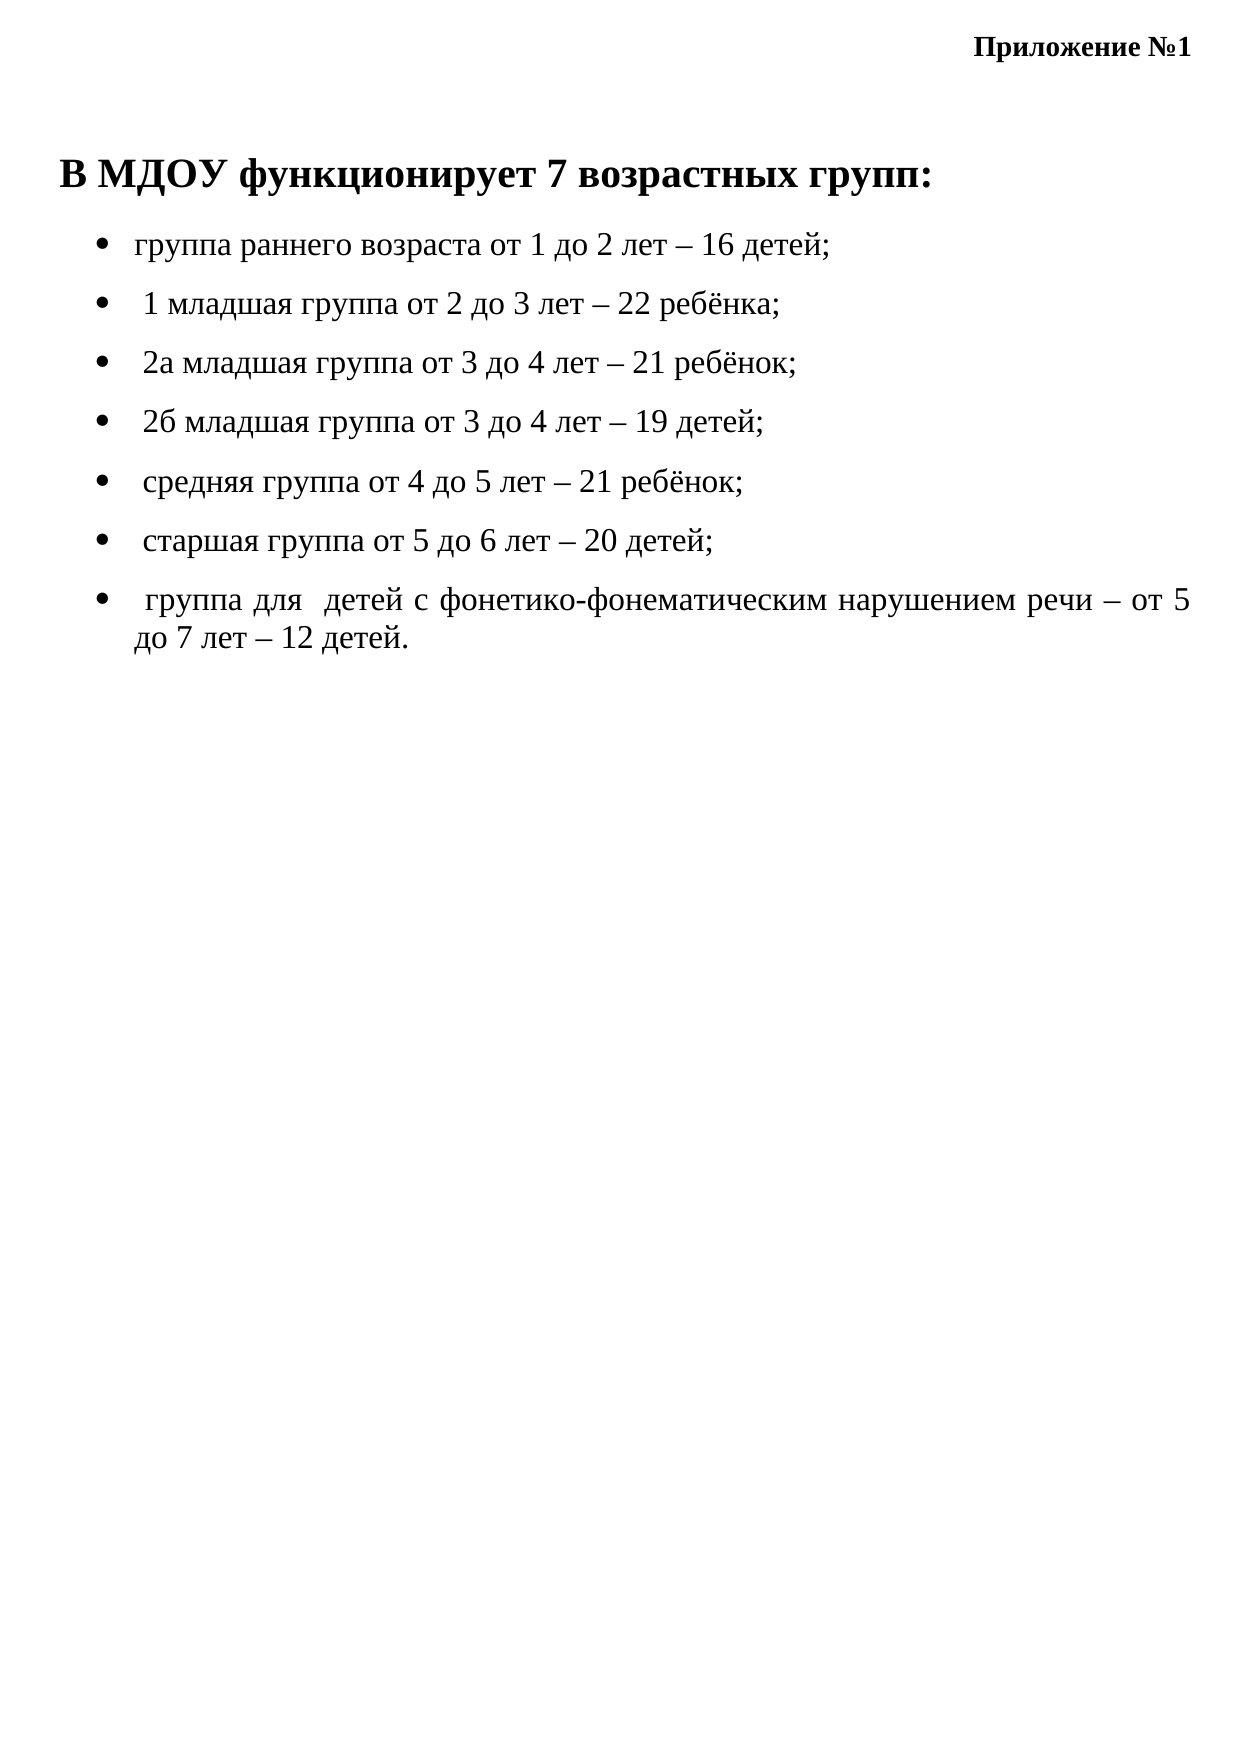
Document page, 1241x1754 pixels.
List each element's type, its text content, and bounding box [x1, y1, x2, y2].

list средняя группа от 4 до 5 лет – 21 ребёнок; [97, 461, 1192, 499]
text Приложение №1 [59, 29, 1192, 63]
list 2а младшая группа от 3 до 4 лет – 21 ребёнок; [97, 343, 1192, 381]
text В МДОУ функционирует 7 возрастных групп: [59, 148, 1192, 196]
list 2б младшая группа от 3 до 4 лет – 19 детей; [97, 402, 1192, 440]
list 1 младшая группа от 2 до 3 лет – 22 ребёнка; [97, 283, 1192, 322]
list группа раннего возраста от 1 до 2 лет – 16 детей; [97, 224, 1192, 263]
list группа для детей с фонетико-фонематическим нарушением речи – от 5 до 7 лет – 12 детей. [97, 579, 1192, 656]
list старшая группа от 5 до 6 лет – 20 детей; [97, 520, 1192, 558]
